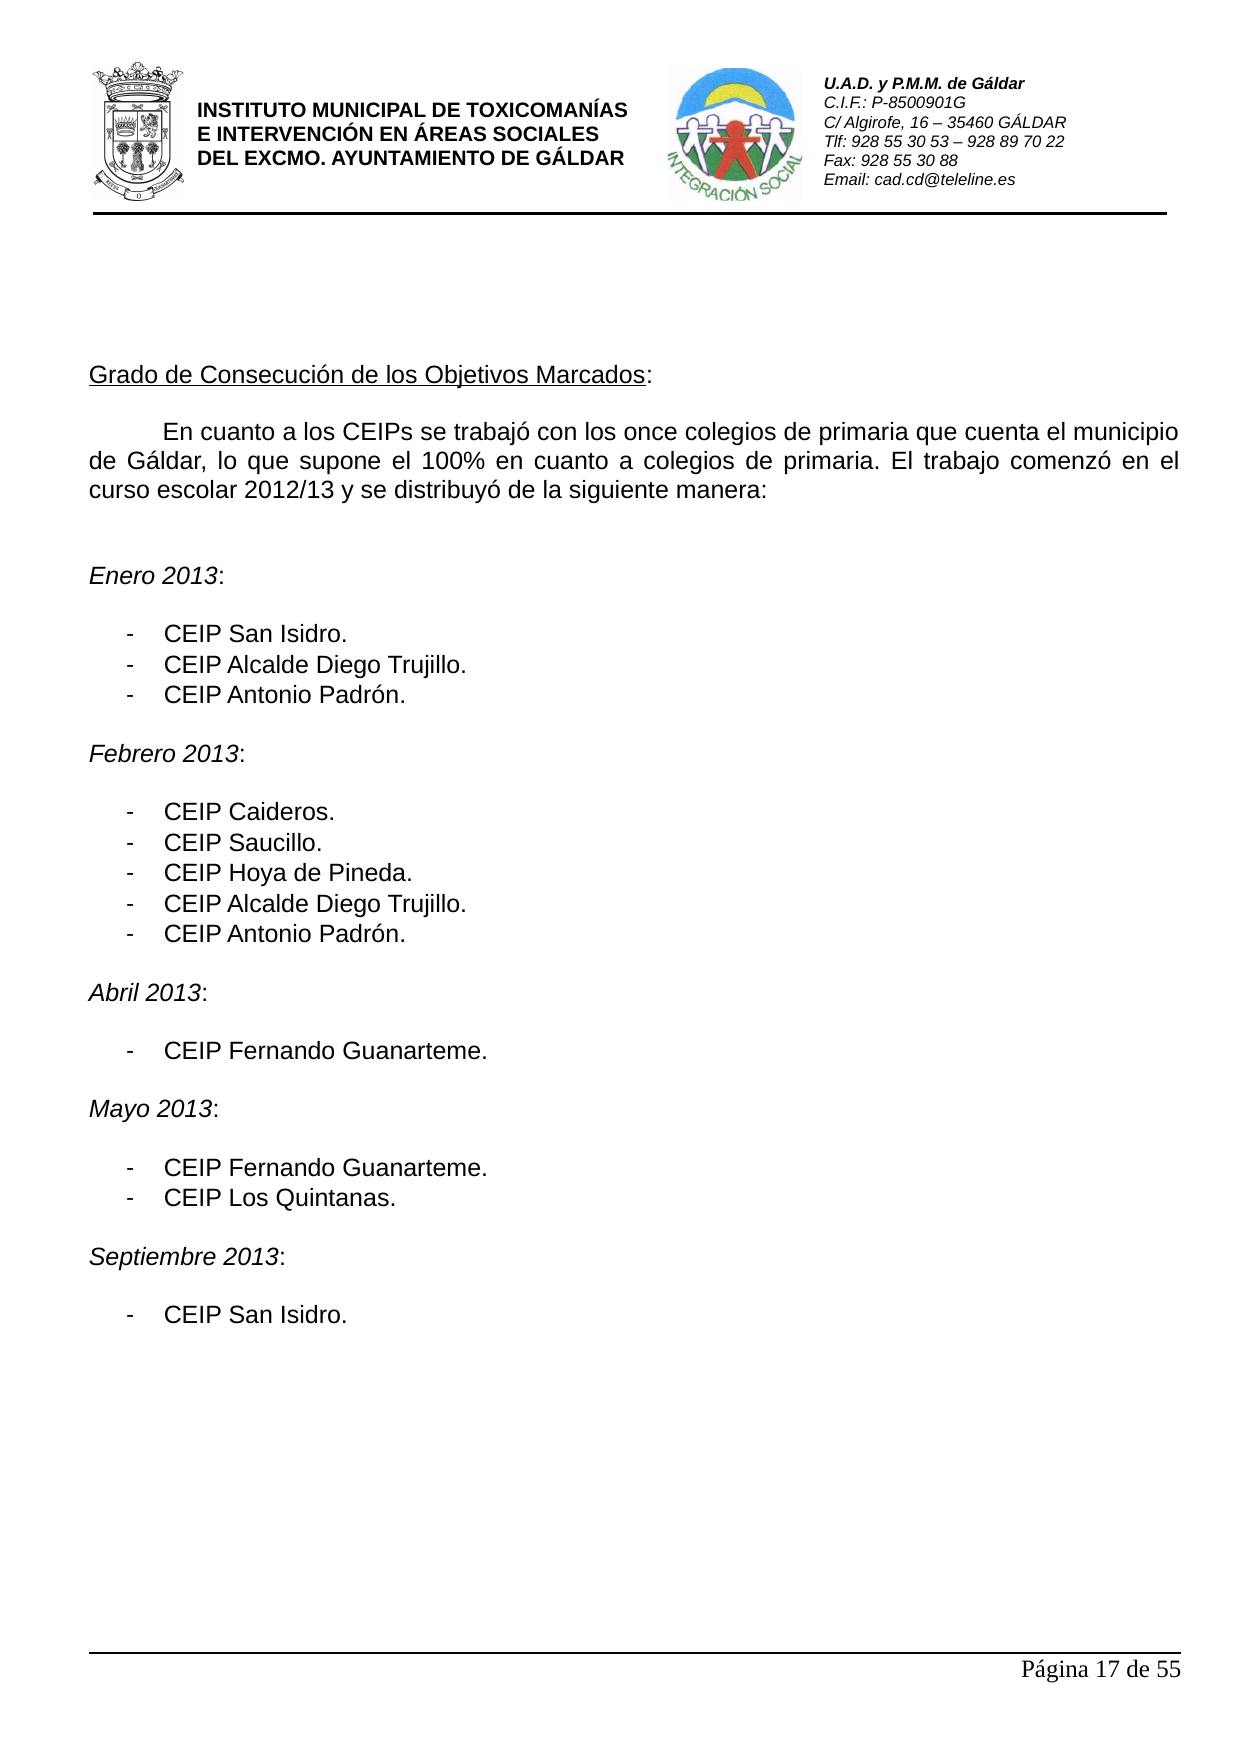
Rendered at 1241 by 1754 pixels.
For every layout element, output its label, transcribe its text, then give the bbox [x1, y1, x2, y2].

list CEIP Caideros. [126, 796, 1181, 827]
text Abril 2013: [88, 978, 1181, 1006]
list CEIP Hoya de Pineda. [126, 857, 1181, 888]
list CEIP Antonio Padrón. [126, 679, 1181, 710]
list CEIP San Isidro. [126, 618, 1181, 649]
picture [667, 68, 803, 201]
list CEIP San Isidro. [126, 1299, 1181, 1330]
list CEIP Alcalde Diego Trujillo. [126, 649, 1181, 679]
list CEIP Alcalde Diego Trujillo. [126, 888, 1181, 918]
text Septiembre 2013: [88, 1242, 1181, 1271]
text Febrero 2013: [88, 739, 1181, 768]
text Mayo 2013: [88, 1094, 1181, 1123]
text En cuanto a los CEIPs se trabajó con los once colegios de primaria que cuenta el municipio de Gáldar, lo que supone el 100% en cuanto a colegios de primaria. El trabajo comenzó en el curso escolar 2012/13 y se distribuyó de la siguiente manera: [88, 417, 1181, 503]
text Enero 2013: [88, 561, 1181, 590]
text Grado de Consecución de los Objetivos Marcados: [88, 360, 1181, 388]
picture [92, 62, 184, 201]
list CEIP Fernando Guanarteme. [126, 1152, 1181, 1182]
list CEIP Saucillo. [126, 827, 1181, 857]
list CEIP Los Quintanas. [126, 1182, 1181, 1213]
list CEIP Fernando Guanarteme. [126, 1035, 1181, 1066]
list CEIP Antonio Padrón. [126, 918, 1181, 949]
